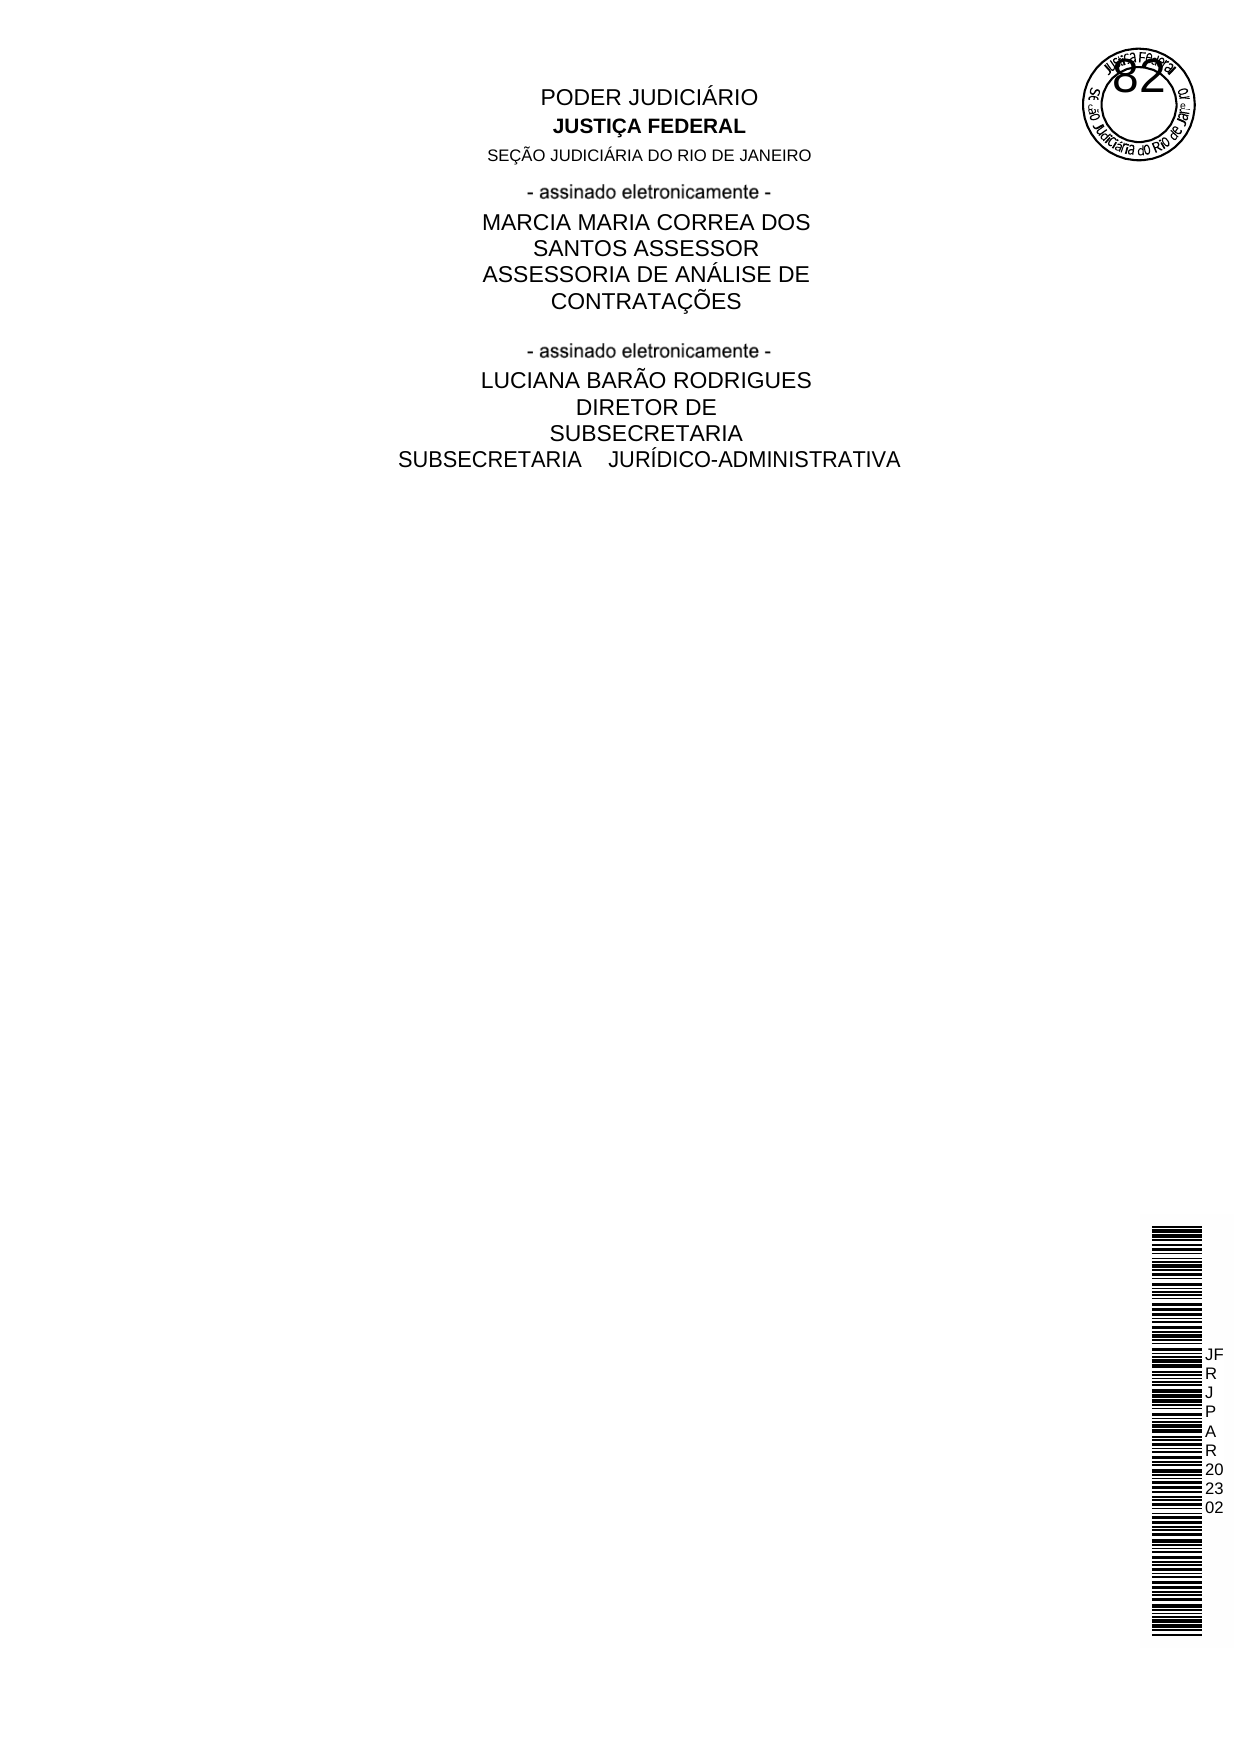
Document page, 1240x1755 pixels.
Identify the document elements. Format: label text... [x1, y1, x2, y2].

text SUBSECRETARIA JURÍDICO-ADMINISTRATIVA [384, 446, 914, 473]
text e [1180, 100, 1192, 109]
text LUCIANA BARÃO RODRIGUES DIRETOR DE SUBSECRETARIA [476, 367, 817, 446]
text ç [1088, 101, 1100, 109]
text PODER JUDICIÁRIO [384, 84, 914, 110]
text JFRJPAR202302239A [1205, 1345, 1224, 1517]
text MARCIA MARIA CORREA DOS SANTOS ASSESSOR [432, 208, 861, 261]
text JUSTIÇA FEDERAL [384, 113, 914, 137]
text ASSESSORIA DE ANÁLISE DE CONTRATAÇÕES [384, 261, 908, 314]
text SEÇÃO JUDICIÁRIA DO RIO DE JANEIRO [384, 145, 914, 164]
